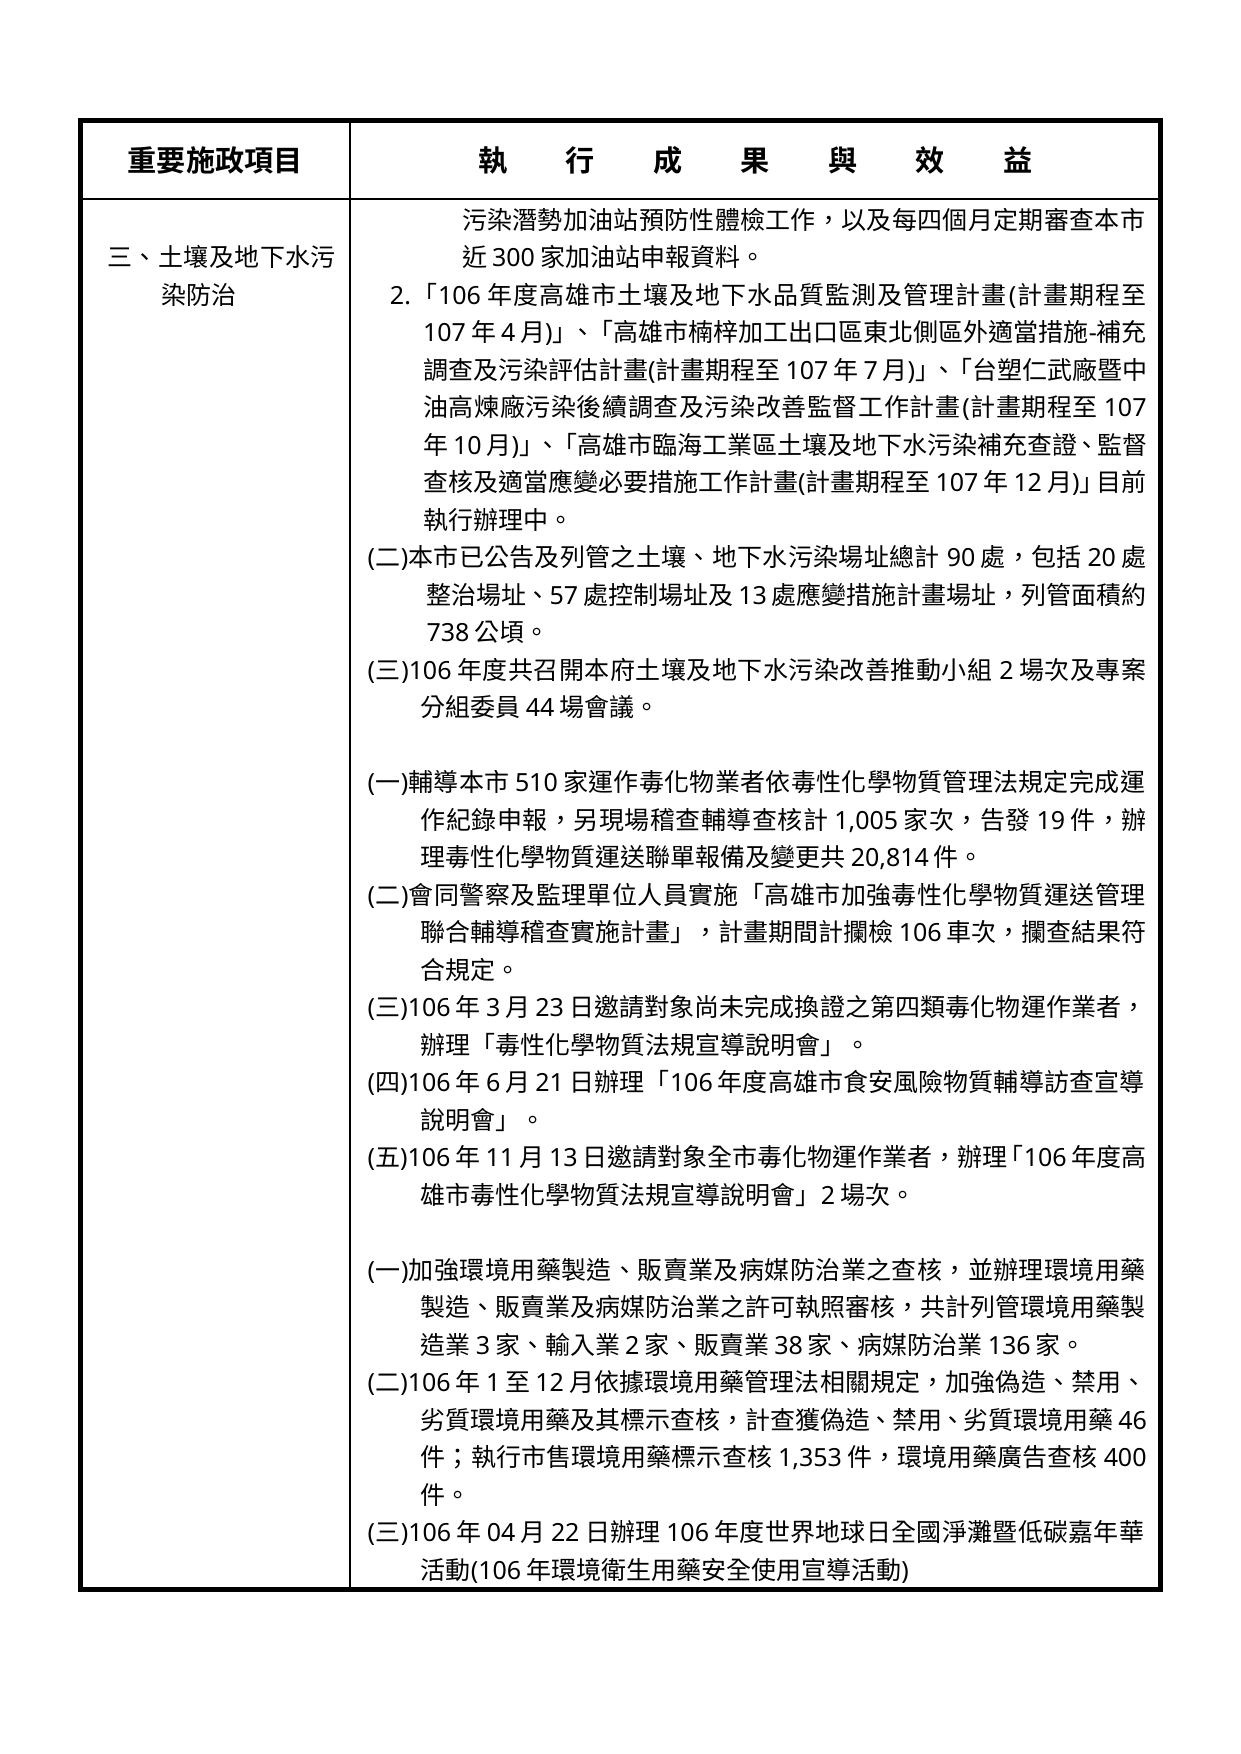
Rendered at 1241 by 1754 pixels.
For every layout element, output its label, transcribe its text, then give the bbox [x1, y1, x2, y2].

table_cell 三、土壤及地下水污染防治 [83, 200, 349, 1587]
table_header 重要施政項目 [83, 123, 349, 198]
table_header 執 行 成 果 與 效 益 [351, 123, 1158, 198]
table_cell 污染潛勢加油站預防性體檢工作，以及每四個月定期審查本市近300家加油站申報資料。 2.「106年度高雄市土壤及地下水品質監測及管理計畫(計畫期程至107年4月)」、「高雄市楠梓加工出口區東北側區外適當措施-補充調查及污染評估計畫(計畫期程至107年7月)」、「台塑仁武廠暨中油高煉廠污染後續調查及污染改善監督工作計畫(計畫期程至107年10月)」、「高雄市臨海工業區土壤及地下水污染補充查證、監督查核及適當應變必要措施工作計畫(計畫期程至107年12月)」目前執行辦理中。 (二)本市已公告及列管之土壤、地下水污染場址總計90處，包括20處整治場址、57處控制場址及13處應變措施計畫場址，列管面積約738公頃。 (三)106年度共召開本府土壤及地下水污染改善推動小組2場次及專案分組委員44場會議。 (一)輔導本市510家運作毒化物業者依毒性化學物質管理法規定完成運作紀錄申報，另現場稽查輔導查核計1,005家次，告發19件，辦理毒性化學物質運送聯單報備及變更共20,814件。 (二)會同警察及監理單位人員實施「高雄市加強毒性化學物質運送管理聯合輔導稽查實施計畫」，計畫期間計攔檢106車次，攔查結果符合規定。 (三)106年3月23日邀請對象尚未完成換證之第四類毒化物運作業者，辦理「毒性化學物質法規宣導說明會」。 (四)106年6月21日辦理「106年度高雄市食安風險物質輔導訪查宣導說明會」。 (五)106年11月13日邀請對象全市毒化物運作業者，辦理「106年度高雄市毒性化學物質法規宣導說明會」2場次。 (一)加強環境用藥製造、販賣業及病媒防治業之查核，並辦理環境用藥製造、販賣業及病媒防治業之許可執照審核，共計列管環境用藥製造業3家、輸入業2家、販賣業38家、病媒防治業136家。 (二)106年1至12月依據環境用藥管理法相關規定，加強偽造、禁用、劣質環境用藥及其標示查核，計查獲偽造、禁用、劣質環境用藥46件；執行市售環境用藥標示查核1,353件，環境用藥廣告查核400件。 (三)106年04月22日辦理106年度世界地球日全國淨灘暨低碳嘉年華活動(106年環境衛生用藥安全使用宣導活動) [351, 200, 1158, 1587]
